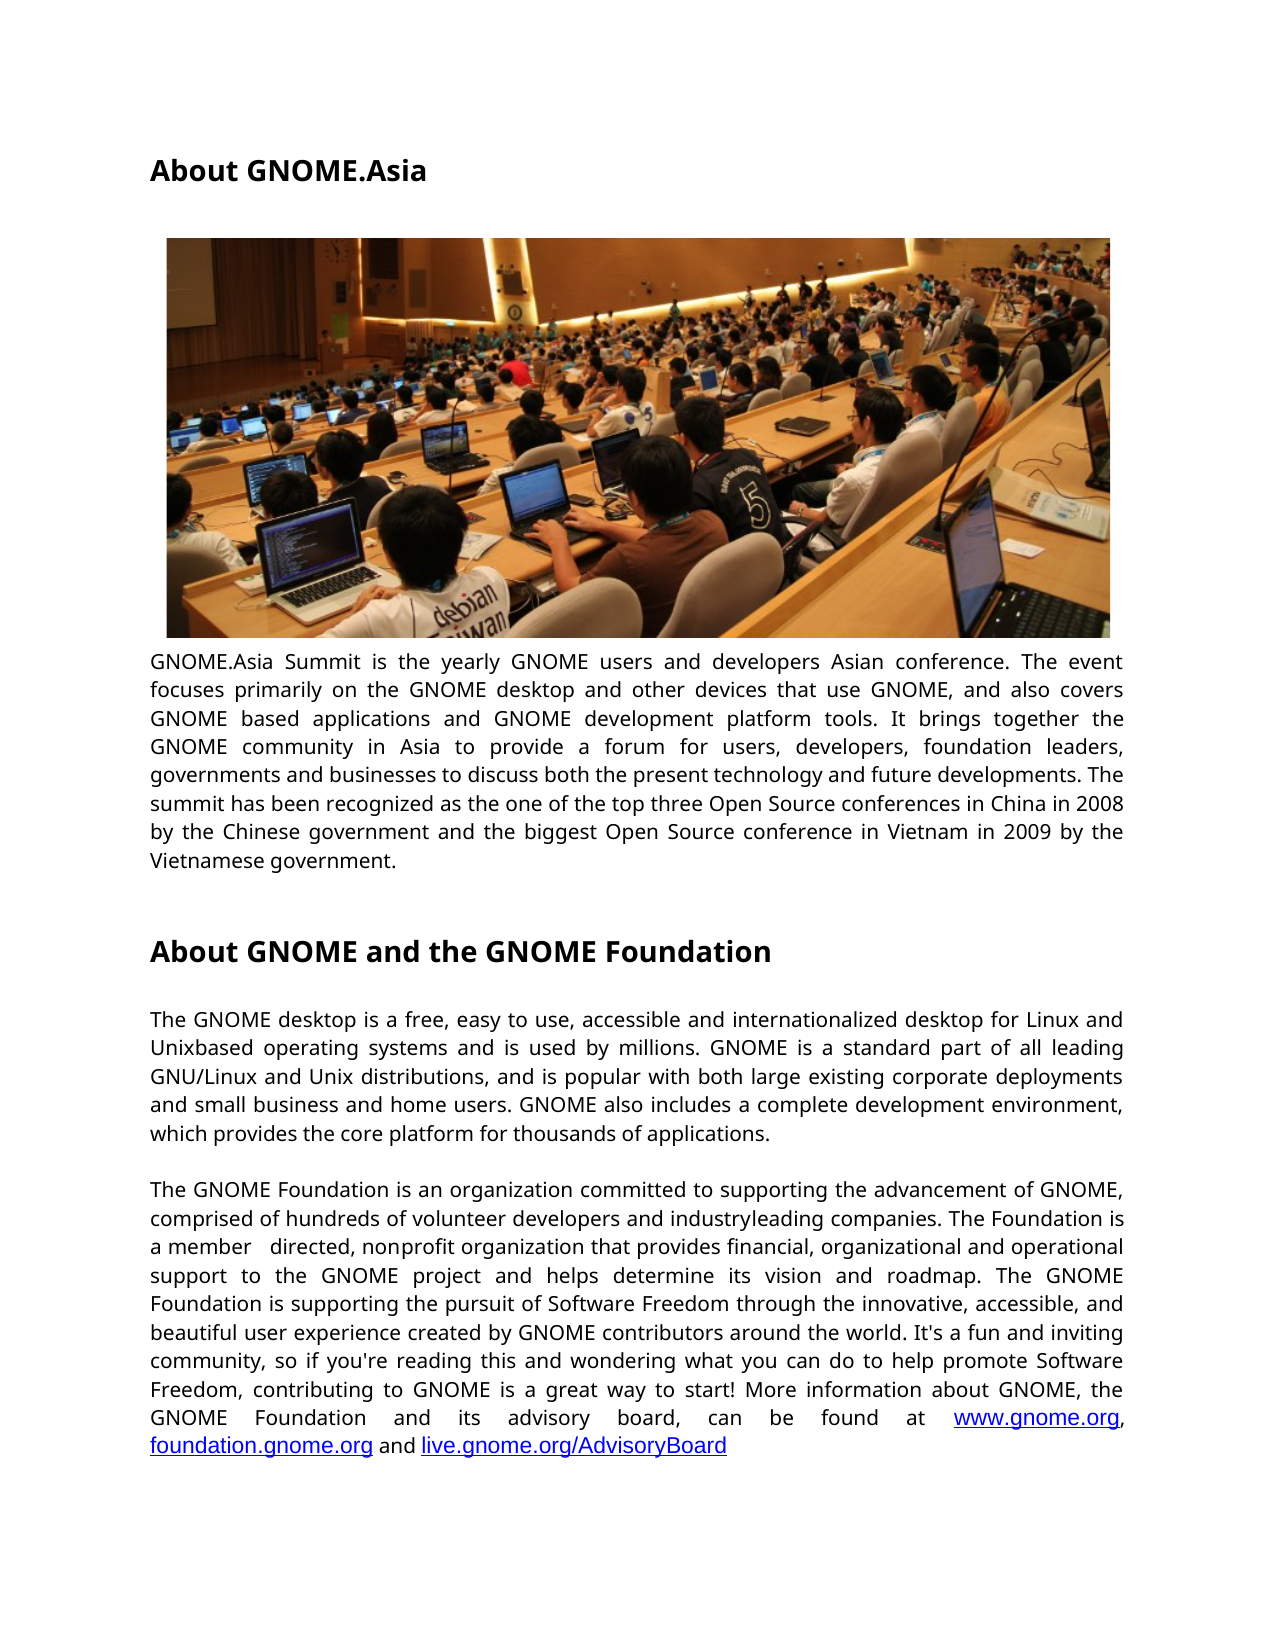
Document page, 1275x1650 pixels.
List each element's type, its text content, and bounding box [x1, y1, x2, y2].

text The GNOME Foundation is an organization committed to supporting the advancement of GNOME, comprised of hundreds of volunteer developers and industry­leading companies. The Foundation is a member directed, non­profit organization that provides financial, organizational and operational support to the GNOME project and helps determine its vision and roadmap. The GNOME Foundation is supporting the pursuit of Software Freedom through the innovative, accessible, and beautiful user experience created by GNOME contributors around the world. It's a fun and inviting community, so if you're reading this and wondering what you can do to help promote Software Freedom, contributing to GNOME is a great way to start! More information about GNOME, the GNOME Foundation and its advisory board, can be found at www.gnome.org, foundation.gnome.org and live.gnome.org/AdvisoryBoard [150, 1176, 1125, 1460]
text The GNOME desktop is a free, easy to use, accessible and internationalized desktop for Linux and Unix­based operating systems and is used by millions. GNOME is a standard part of all leading GNU/Linux and Unix distributions, and is popular with both large existing corporate deployments and small business and home users. GNOME also includes a complete development environment, which provides the core platform for thousands of applications. [150, 1005, 1125, 1147]
text About GNOME and the GNOME Foundation [150, 931, 1125, 971]
picture [166, 238, 1110, 638]
text GNOME.Asia Summit is the yearly GNOME users and developers Asian conference. The event focuses primarily on the GNOME desktop and other devices that use GNOME, and also covers GNOME­ based applications and GNOME development platform tools. It brings together the GNOME community in Asia to provide a forum for users, developers, foundation leaders, governments and businesses to discuss both the present technology and future developments. The summit has been recognized as the one of the top three Open Source conferences in China in 2008 by the Chinese government and the biggest Open Source conference in Vietnam in 2009 by the Vietnamese government. [150, 647, 1125, 874]
text About GNOME.Asia [150, 150, 1125, 190]
